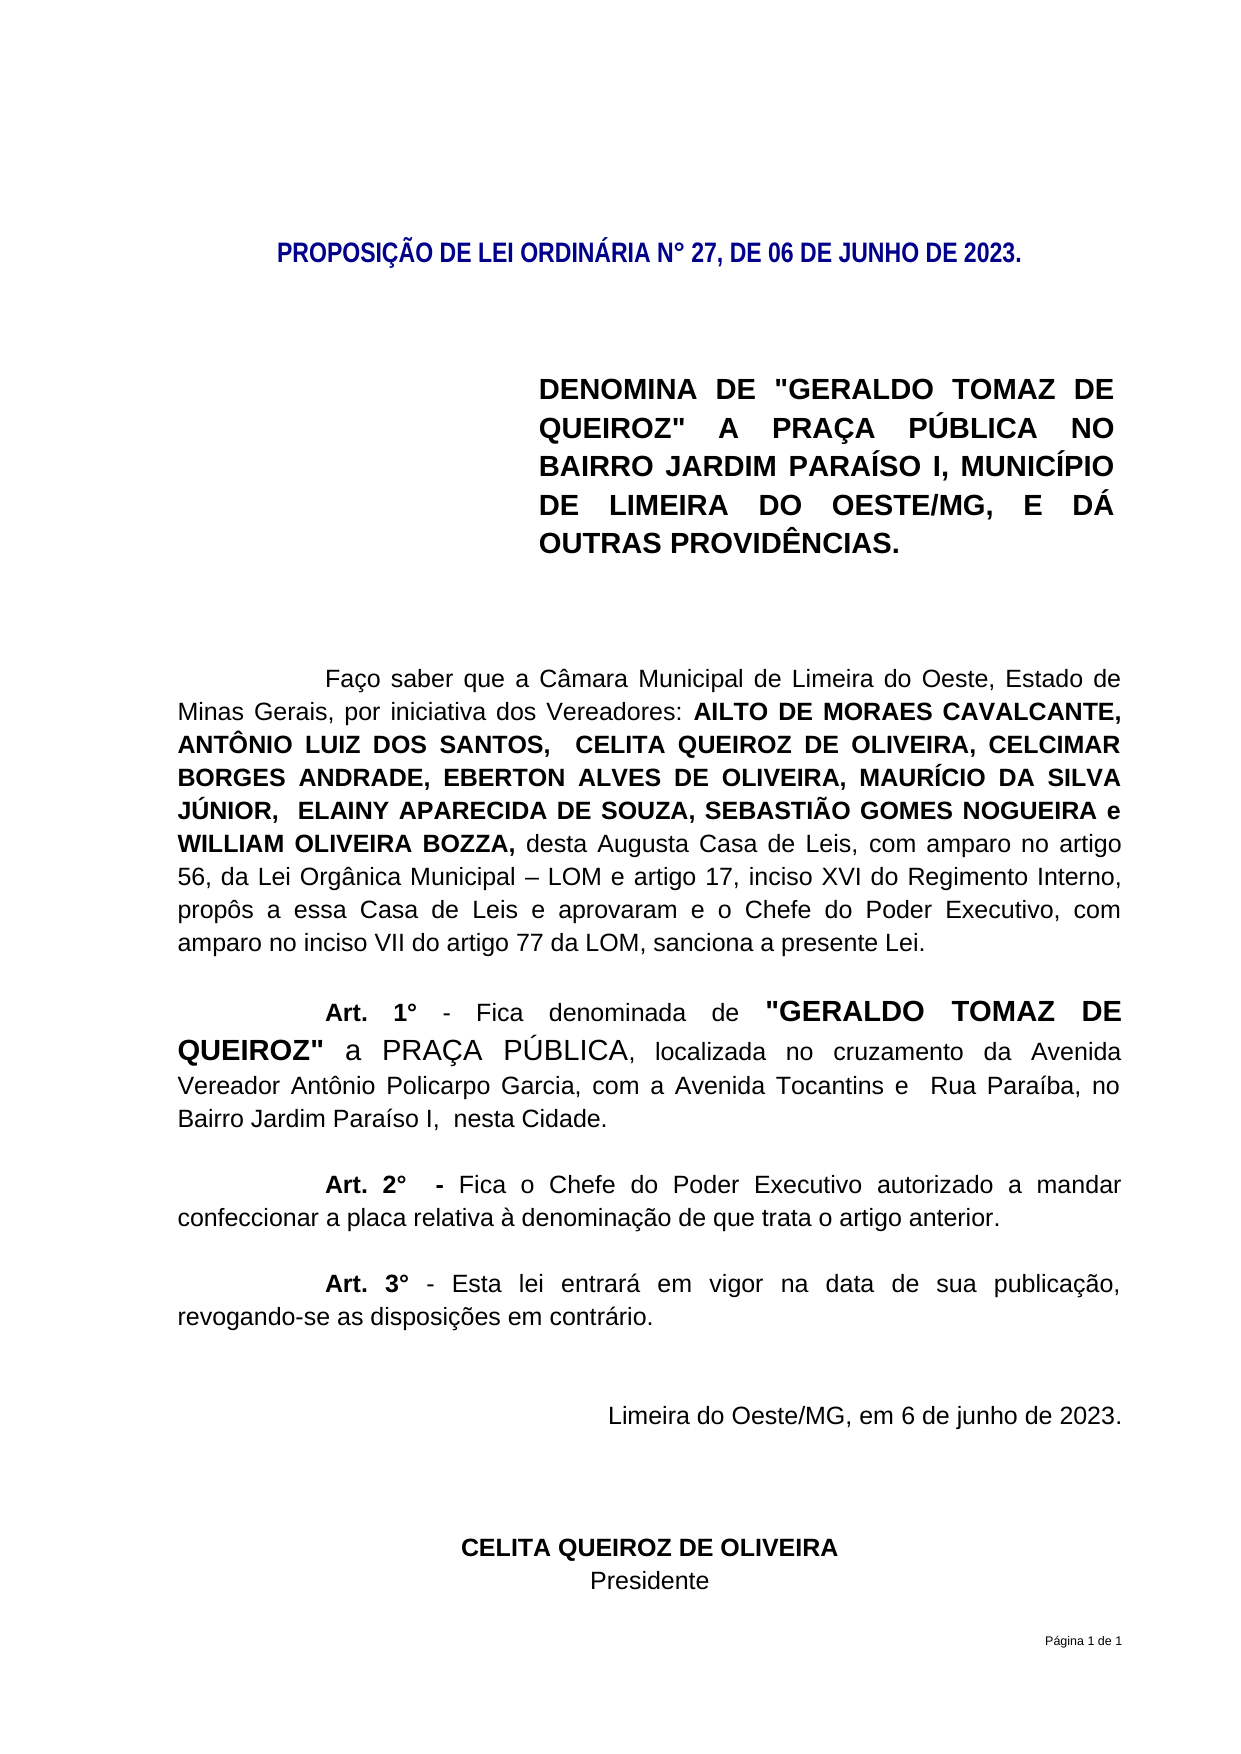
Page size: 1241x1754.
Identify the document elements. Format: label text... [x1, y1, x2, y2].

text Art. 1° - Fica denominada de "GERALDO TOMAZ DE QUEIROZ" a PRAÇA PÚBLICA, localizada no cruzamento da Avenida Vereador Antônio Policarpo Garcia, com a Avenida Tocantins e Rua Paraíba, no Bairro Jardim Paraíso I, nesta Cidade. [177, 994, 1122, 1132]
subtitle PROPOSIÇÃO DE LEI ORDINÁRIA N° 27, DE 06 DE JUNHO DE 2023. [177, 236, 1122, 268]
text Presidente [177, 1566, 1122, 1595]
text Art. 2° - Fica o Chefe do Poder Executivo autorizado a mandar confeccionar a placa relativa à denominação de que trata o artigo anterior. [177, 1170, 1122, 1232]
table_header DENOMINA DE "GERALDO TOMAZ DE QUEIROZ" A PRAÇA PÚBLICA NO BAIRRO JARDIM PARAÍSO I, MUNICÍPIO DE LIMEIRA DO OESTE/MG, E DÁ OUTRAS PROVIDÊNCIAS. [531, 373, 1122, 565]
text Faço saber que a Câmara Municipal de Limeira do Oeste, Estado de Minas Gerais, por iniciativa dos Vereadores: AILTO DE MORAES CAVALCANTE, ANTÔNIO LUIZ DOS SANTOS, CELITA QUEIROZ DE OLIVEIRA, CELCIMAR BORGES ANDRADE, EBERTON ALVES DE OLIVEIRA, MAURÍCIO DA SILVA JÚNIOR, ELAINY APARECIDA DE SOUZA, SEBASTIÃO GOMES NOGUEIRA e WILLIAM OLIVEIRA BOZZA, desta Augusta Casa de Leis, com amparo no artigo 56, da Lei Orgânica Municipal – LOM e artigo 17, inciso XVI do Regimento Interno, propôs a essa Casa de Leis e aprovaram e o Chefe do Poder Executivo, com amparo no inciso VII do artigo 77 da LOM, sanciona a presente Lei. [177, 664, 1122, 957]
subtitle Limeira do Oeste/MG, em 6 de junho de 2023. [177, 1401, 1122, 1430]
text CELITA QUEIROZ DE OLIVEIRA [177, 1533, 1122, 1562]
text Art. 3° - Esta lei entrará em vigor na data de sua publicação, revogando-se as disposições em contrário. [177, 1269, 1122, 1331]
table_header [177, 373, 531, 565]
